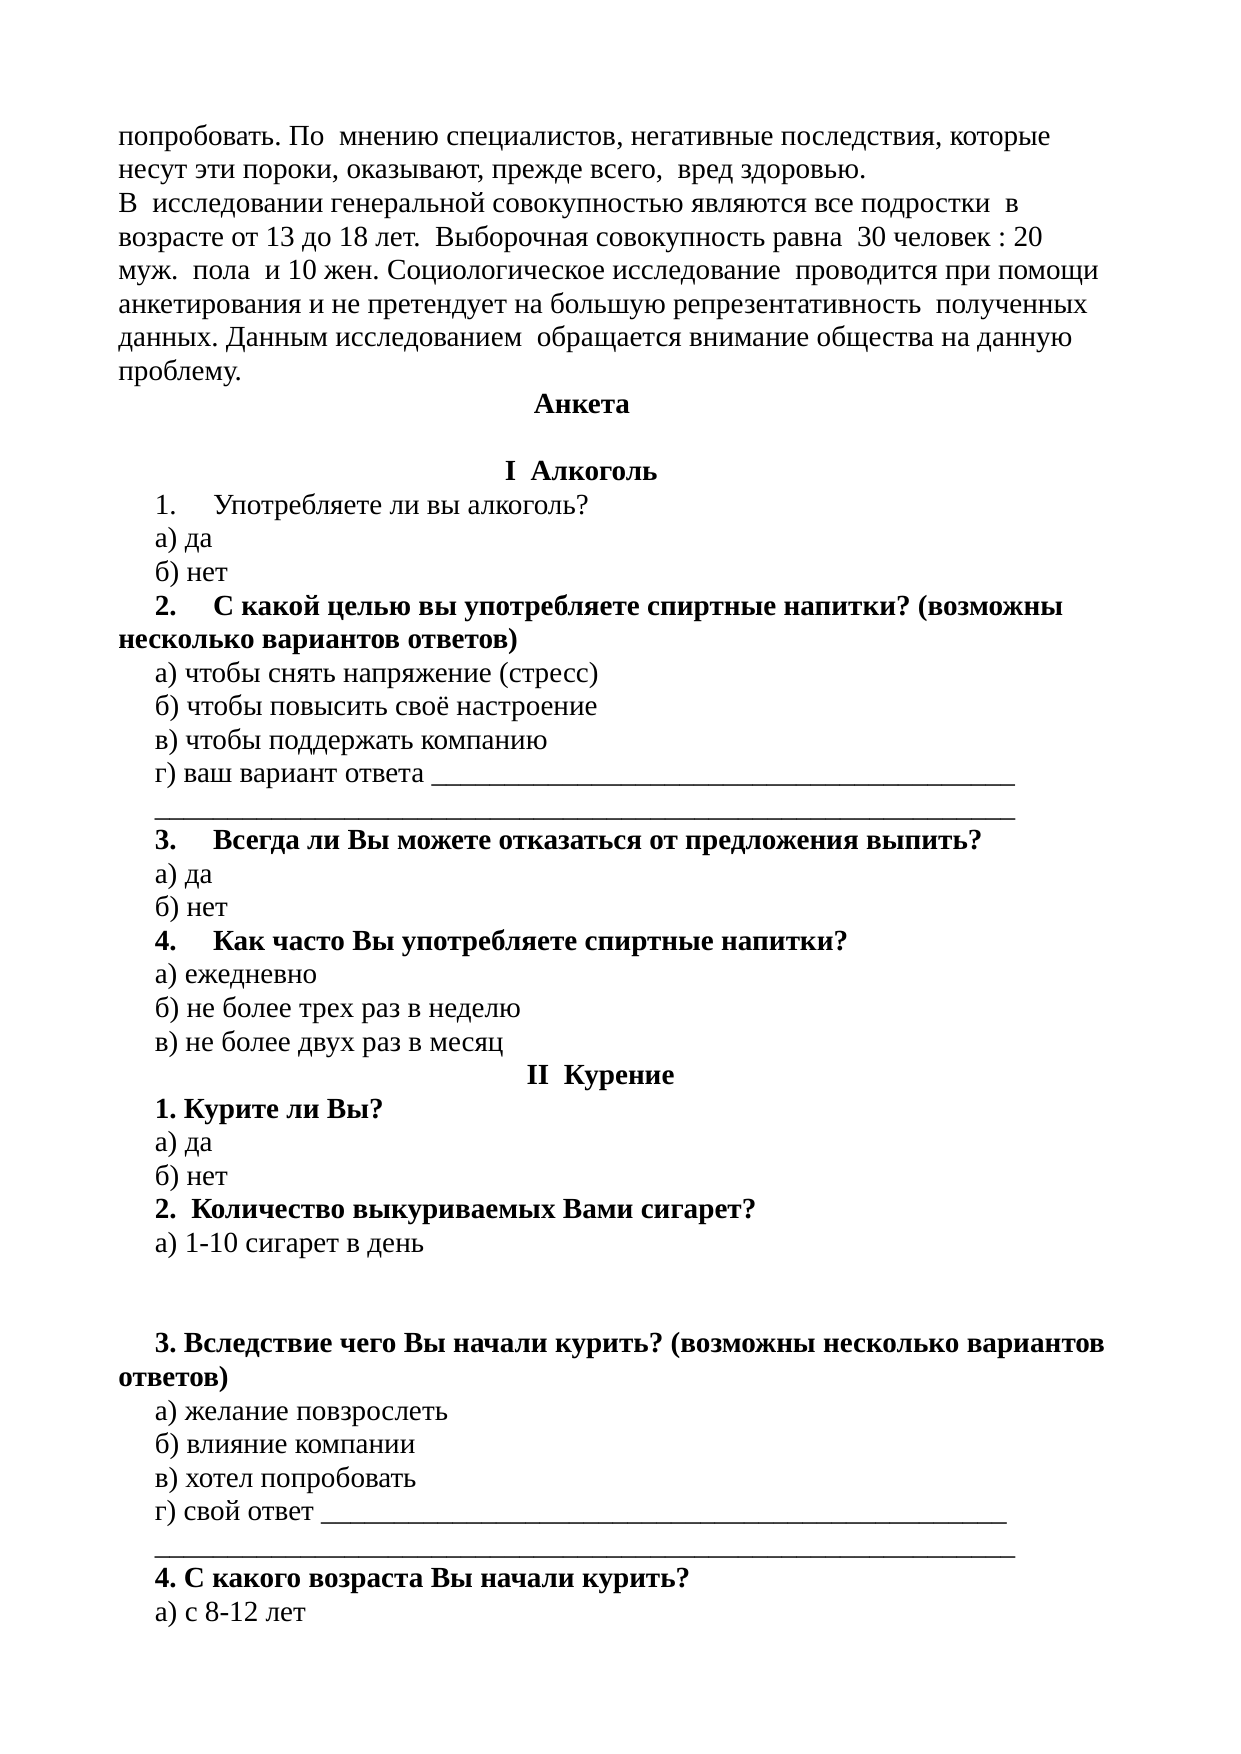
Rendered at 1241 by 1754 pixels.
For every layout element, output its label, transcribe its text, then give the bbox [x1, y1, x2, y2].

text анкетирования и не претендует на большую репрезентативность полученных [118, 286, 1122, 319]
text I Алкоголь [118, 453, 1122, 487]
text б) нет [118, 1158, 1122, 1191]
text б) нет [118, 554, 1122, 588]
text ___________________________________________________________ [118, 789, 1122, 822]
text в) чтобы поддержать компанию [118, 722, 1122, 755]
text муж. пола и 10 жен. Социологическое исследование проводится при помощи [118, 252, 1122, 286]
text данных. Данным исследованием обращается внимание общества на данную проблему. [118, 319, 1122, 386]
text 2. С какой целью вы употребляете спиртные напитки? (возможны несколько вариантов ответов) [118, 588, 1122, 655]
text а) ежедневно [118, 957, 1122, 990]
text а) да [118, 521, 1122, 554]
text в) не более двух раз в месяц [118, 1024, 1122, 1057]
text Анкета [118, 386, 1122, 420]
text II Курение [118, 1057, 1122, 1091]
text в) хотел попробовать [118, 1460, 1122, 1493]
text а) чтобы снять напряжение (стресс) [118, 655, 1122, 688]
text 1. Курите ли Вы? [118, 1091, 1122, 1124]
text В исследовании генеральной совокупностью являются все подростки в [118, 185, 1122, 219]
text ___________________________________________________________ [118, 1527, 1122, 1560]
text попробовать. По мнению специалистов, негативные последствия, которые несут эти пороки, оказывают, прежде всего, вред здоровью. [118, 118, 1122, 185]
text а) да [118, 1124, 1122, 1158]
text 3. Всегда ли Вы можете отказаться от предложения выпить? [118, 822, 1122, 856]
text б) не более трех раз в неделю [118, 990, 1122, 1024]
text б) нет [118, 889, 1122, 923]
text а) 1-10 сигарет в день [118, 1225, 1122, 1258]
text 4. Как часто Вы употребляете спиртные напитки? [118, 923, 1122, 957]
text б) влияние компании [118, 1426, 1122, 1460]
text г) ваш вариант ответа ________________________________________ [118, 755, 1122, 789]
text г) свой ответ _______________________________________________ [118, 1493, 1122, 1527]
text 1. Употребляете ли вы алкоголь? [118, 487, 1122, 521]
text 3. Вследствие чего Вы начали курить? (возможны несколько вариантов ответов) [118, 1326, 1122, 1393]
text а) да [118, 856, 1122, 889]
text 2. Количество выкуриваемых Вами сигарет? [118, 1191, 1122, 1225]
text 4. С какого возраста Вы начали курить? [118, 1560, 1122, 1594]
text возрасте от 13 до 18 лет. Выборочная совокупность равна 30 человек : 20 [118, 219, 1122, 252]
text а) с 8-12 лет [118, 1594, 1122, 1627]
text а) желание повзрослеть [118, 1393, 1122, 1426]
text б) чтобы повысить своё настроение [118, 688, 1122, 722]
